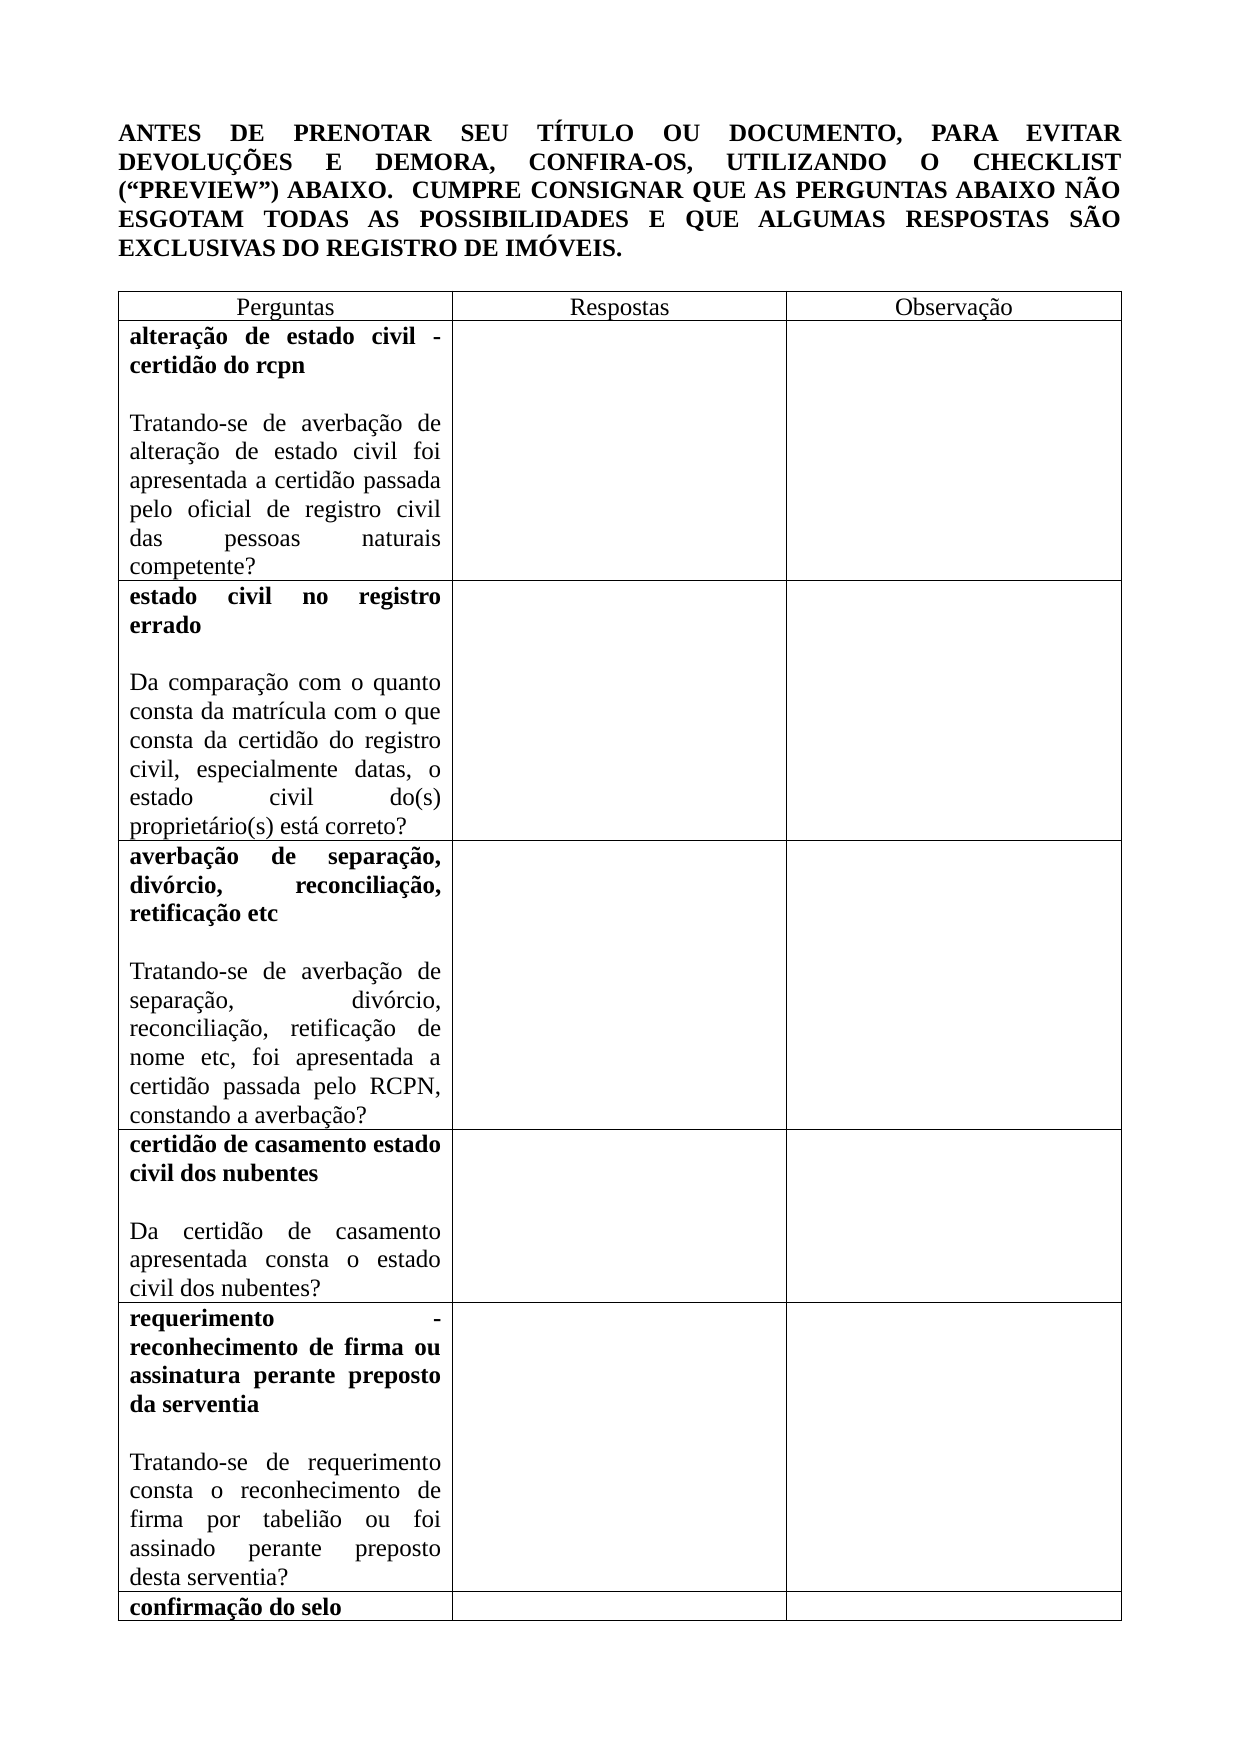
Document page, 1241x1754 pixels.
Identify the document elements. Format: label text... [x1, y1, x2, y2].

text ANTES DE PRENOTAR SEU TÍTULO OU DOCUMENTO, PARA EVITAR DEVOLUÇÕES E DEMORA, CONFIRA-OS, UTILIZANDO O CHECKLIST (“PREVIEW”) ABAIXO. CUMPRE CONSIGNAR QUE AS PERGUNTAS ABAIXO NÃO ESGOTAM TODAS AS POSSIBILIDADES E QUE ALGUMAS RESPOSTAS SÃO EXCLUSIVAS DO REGISTRO DE IMÓVEIS. [118, 118, 1122, 262]
table_cell estado civil no registro errado Da comparação com o quanto consta da matrícula com o que consta da certidão do registro civil, especialmente datas, o estado civil do(s) proprietário(s) está correto? [119, 581, 452, 840]
table_cell [787, 841, 1121, 1128]
table_cell [787, 1130, 1121, 1302]
table_cell [453, 1303, 786, 1591]
table_cell [787, 321, 1121, 580]
table_cell [453, 581, 786, 840]
table_cell [453, 1592, 786, 1620]
table_cell [787, 1303, 1121, 1591]
table_cell [787, 581, 1121, 840]
table_cell averbação de separação, divórcio, reconciliação, retificação etc Tratando-se de averbação de separação, divórcio, reconciliação, retificação de nome etc, foi apresentada a certidão passada pelo RCPN, constando a averbação? [119, 841, 452, 1128]
table_cell [787, 1592, 1121, 1620]
table_header Perguntas [119, 292, 452, 320]
table_header Respostas [453, 292, 786, 320]
table_cell alteração de estado civil - certidão do rcpn Tratando-se de averbação de alteração de estado civil foi apresentada a certidão passada pelo oficial de registro civil das pessoas naturais competente? [119, 321, 452, 580]
table_cell confirmação do selo [119, 1592, 452, 1620]
table_cell [453, 321, 786, 580]
table_cell requerimento - reconhecimento de firma ou assinatura perante preposto da serventia Tratando-se de requerimento consta o reconhecimento de firma por tabelião ou foi assinado perante preposto desta serventia? [119, 1303, 452, 1591]
table_cell certidão de casamento estado civil dos nubentes Da certidão de casamento apresentada consta o estado civil dos nubentes? [119, 1130, 452, 1302]
table_cell [453, 841, 786, 1128]
table_header Observação [787, 292, 1121, 320]
table_cell [453, 1130, 786, 1302]
